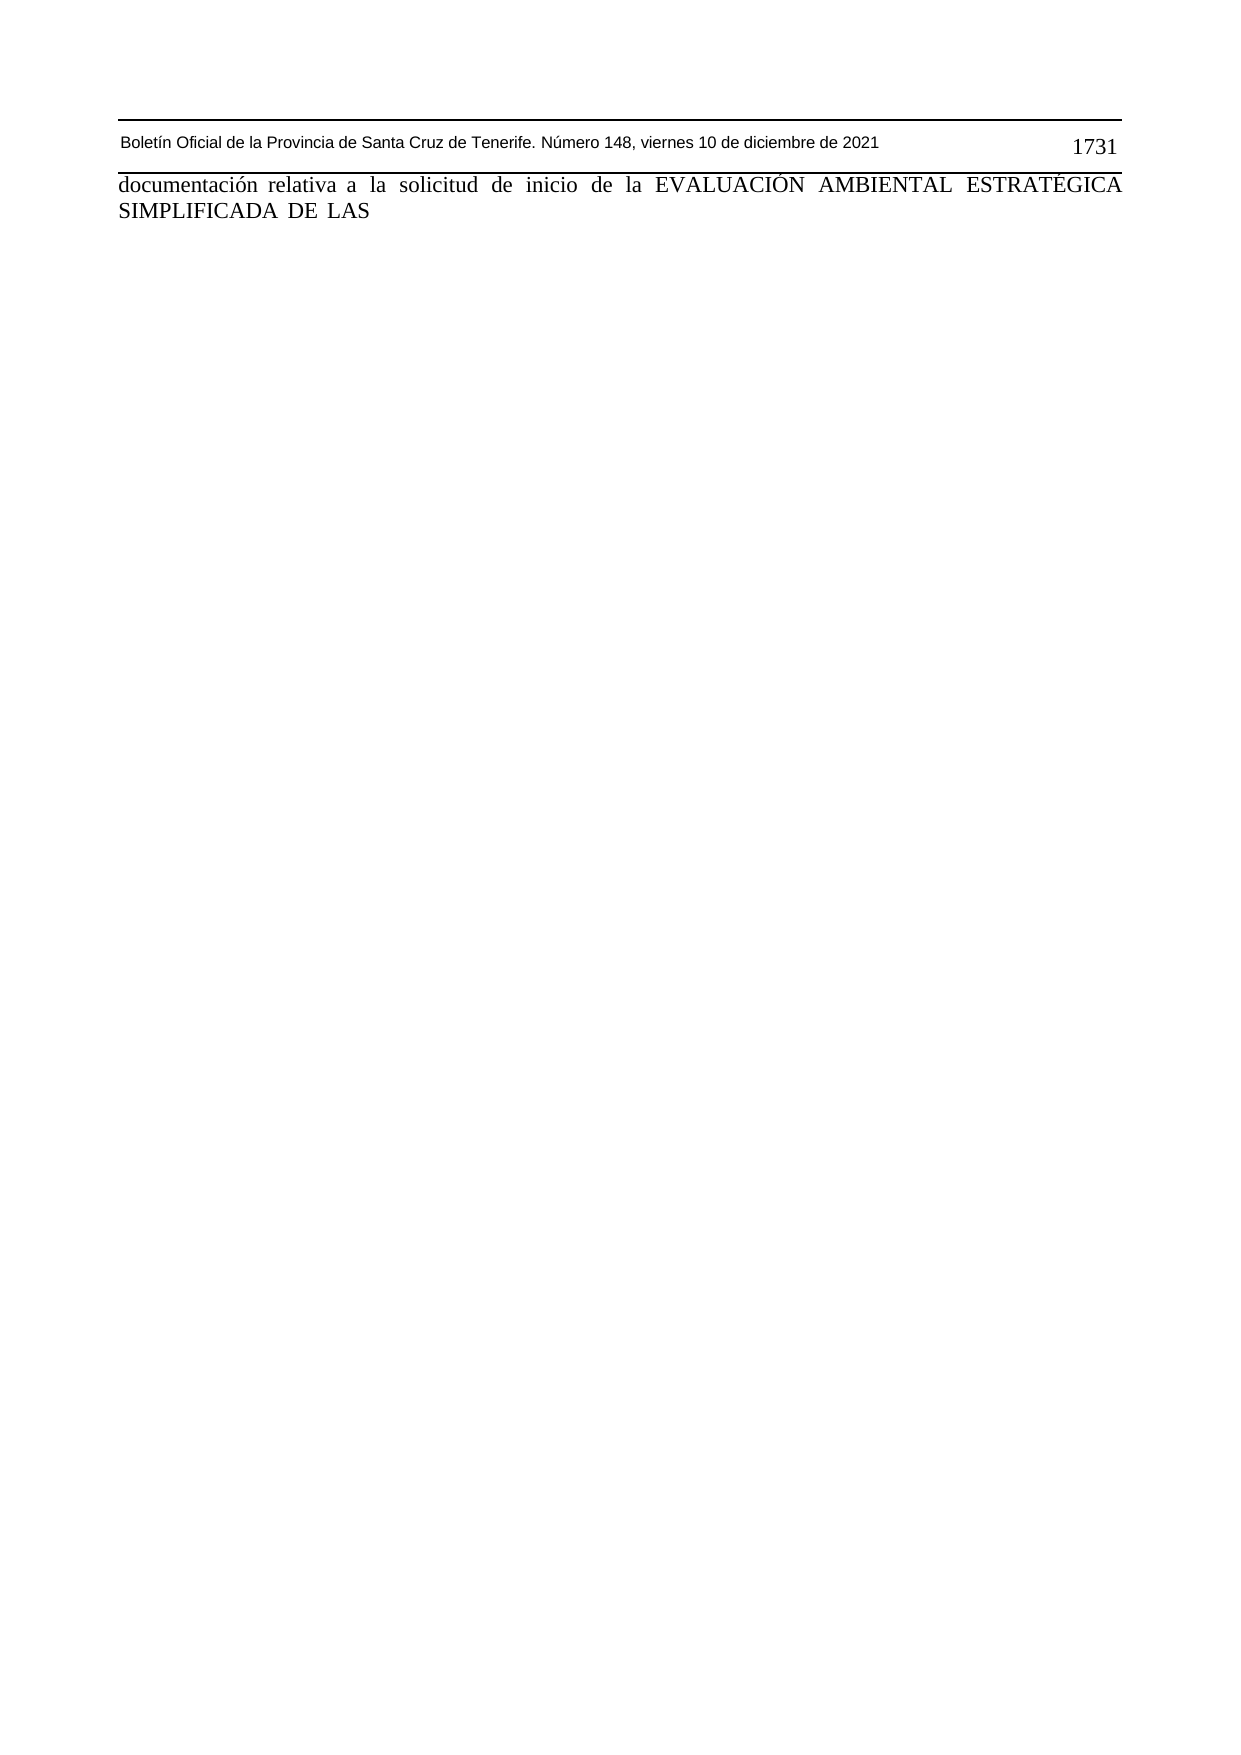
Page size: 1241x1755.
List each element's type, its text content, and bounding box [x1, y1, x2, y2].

text documentación relativa a la solicitud de inicio de la EVALUACIÓN AMBIENTAL ESTRATÉGICA SIMPLIFICADA DE LAS [118, 173, 1123, 223]
